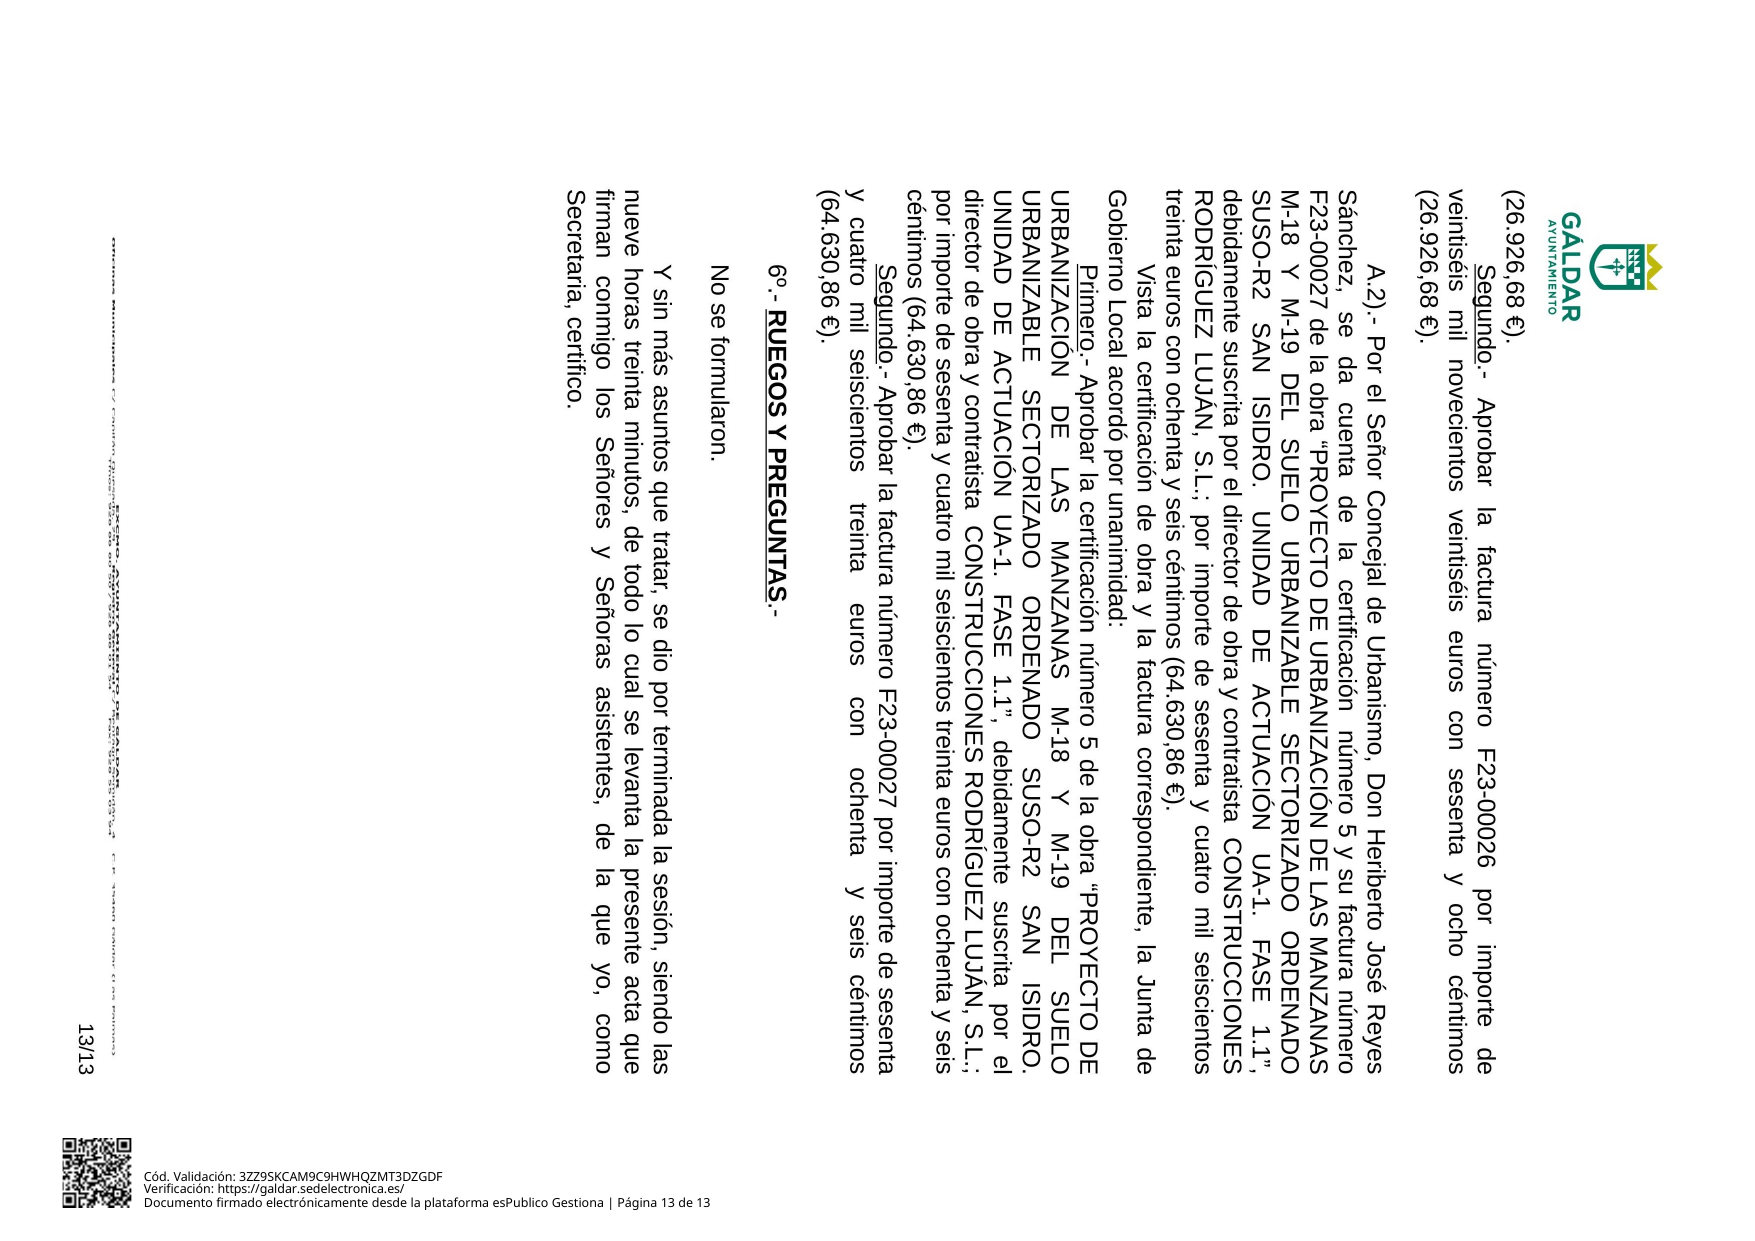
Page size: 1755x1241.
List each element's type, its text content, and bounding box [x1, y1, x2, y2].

text Documento firmado electrónicamente desde la plataforma esPublico Gestiona | Página 13 de 13 [144, 1196, 1677, 1210]
text Verificación: https://galdar.sedelectronica.es/ [144, 1184, 1677, 1196]
text Cód. Validación: 3ZZ9SKCAM9C9HWHQZMT3DZGDF [144, 1170, 1677, 1184]
